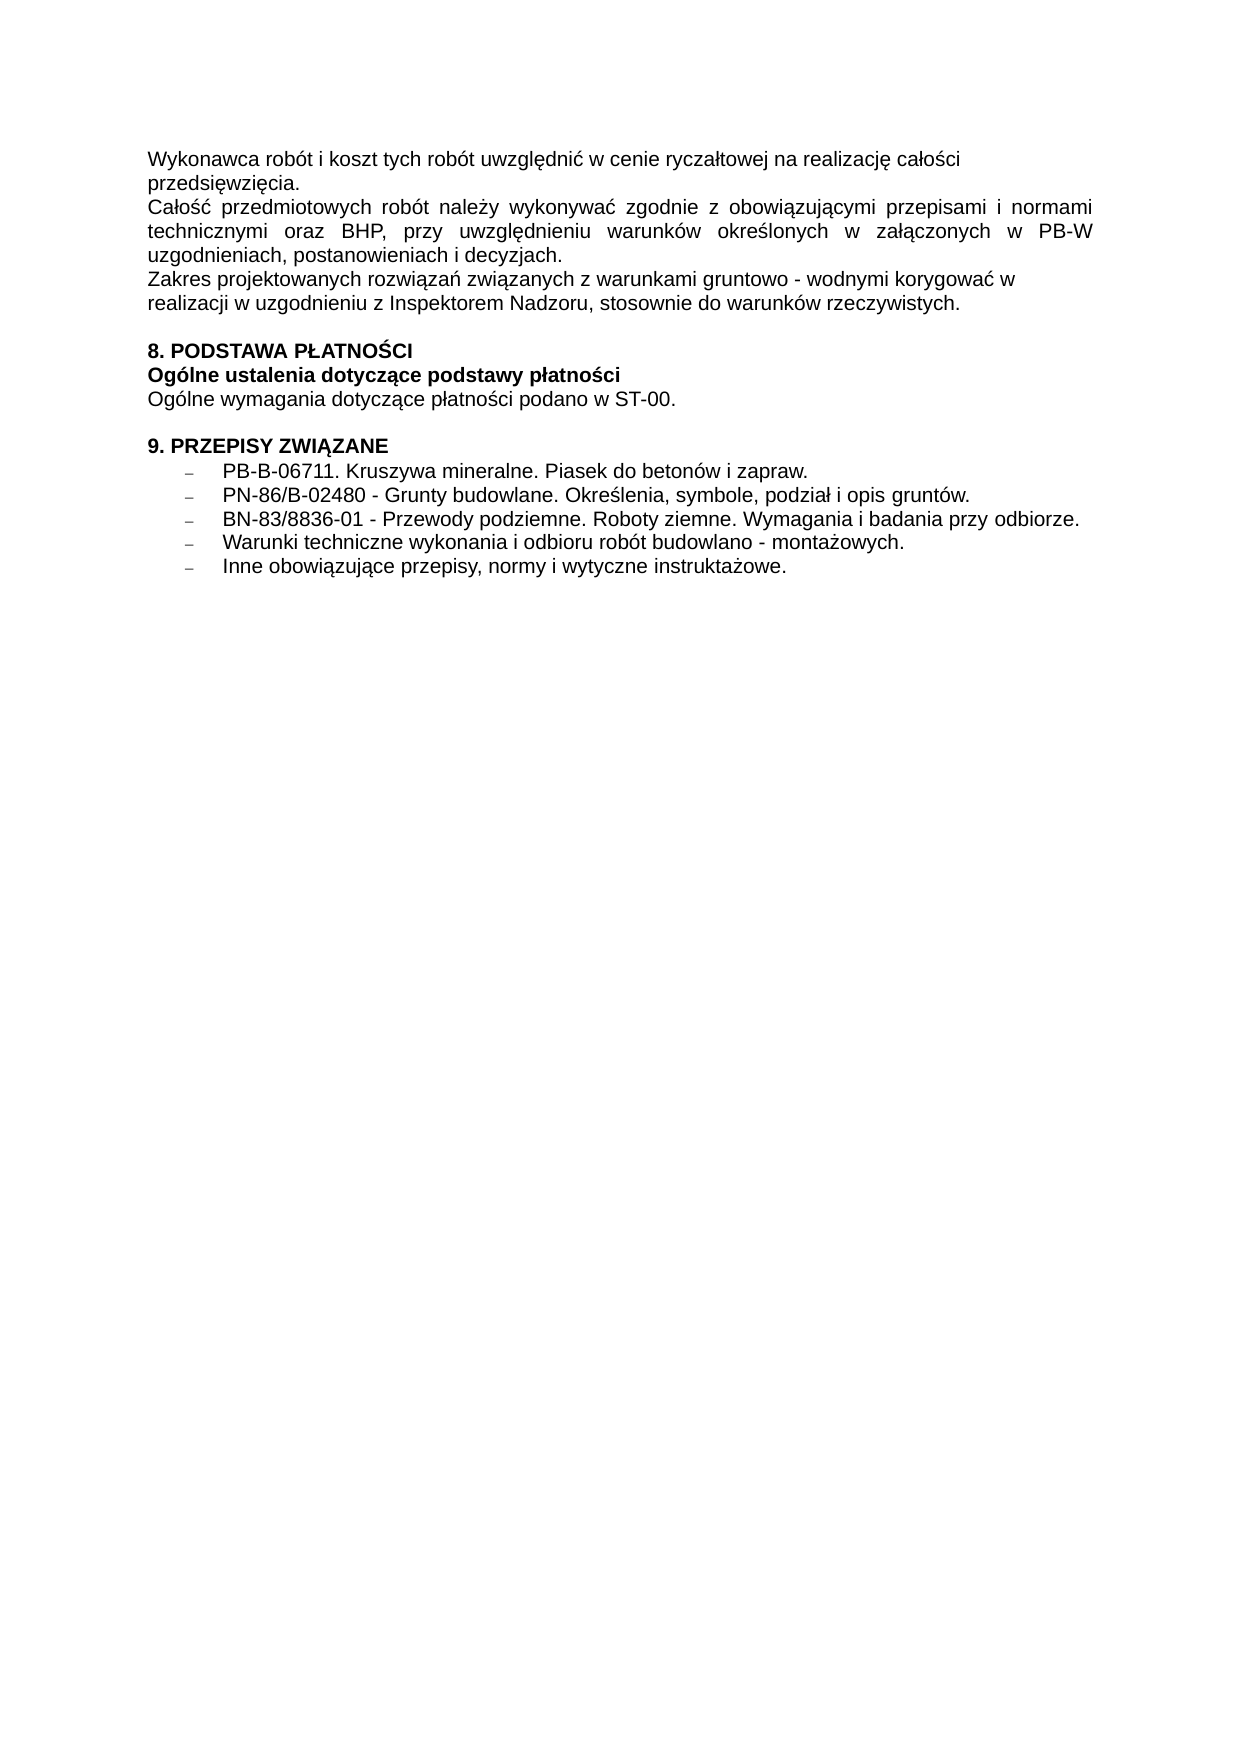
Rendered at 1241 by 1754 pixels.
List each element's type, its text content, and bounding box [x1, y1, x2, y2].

text Ogólne wymagania dotyczące płatności podano w ST-00. [147, 387, 1105, 411]
text Zakres projektowanych rozwiązań związanych z warunkami gruntowo - wodnymi korygować w realizacji w uzgodnieniu z Inspektorem Nadzoru, stosownie do warunków rzeczywistych. [147, 267, 1024, 315]
list PN-86/B-02480 - Grunty budowlane. Określenia, symbole, podział i opis gruntów. [185, 483, 1105, 507]
list Warunki techniczne wykonania i odbioru robót budowlano - montażowych. [185, 531, 1105, 554]
text Ogólne ustalenia dotyczące podstawy płatności [147, 363, 1105, 387]
list PB-B-06711. Kruszywa mineralne. Piasek do betonów i zapraw. [185, 459, 1105, 483]
subtitle PODSTAWA PŁATNOŚCI [147, 339, 1105, 363]
list BN-83/8836-01 - Przewody podziemne. Roboty ziemne. Wymagania i badania przy odbiorze. [185, 507, 1105, 531]
text Wykonawca robót i koszt tych robót uwzględnić w cenie ryczałtowej na realizację całości przedsięwzięcia. [147, 147, 1105, 195]
list Inne obowiązujące przepisy, normy i wytyczne instruktażowe. [185, 554, 1105, 578]
text Całość przedmiotowych robót należy wykonywać zgodnie z obowiązującymi przepisami i normami technicznymi oraz BHP, przy uwzględnieniu warunków określonych w załączonych w PB-W uzgodnieniach, postanowieniach i decyzjach. [147, 195, 1094, 267]
subtitle PRZEPISY ZWIĄZANE [147, 434, 1105, 458]
